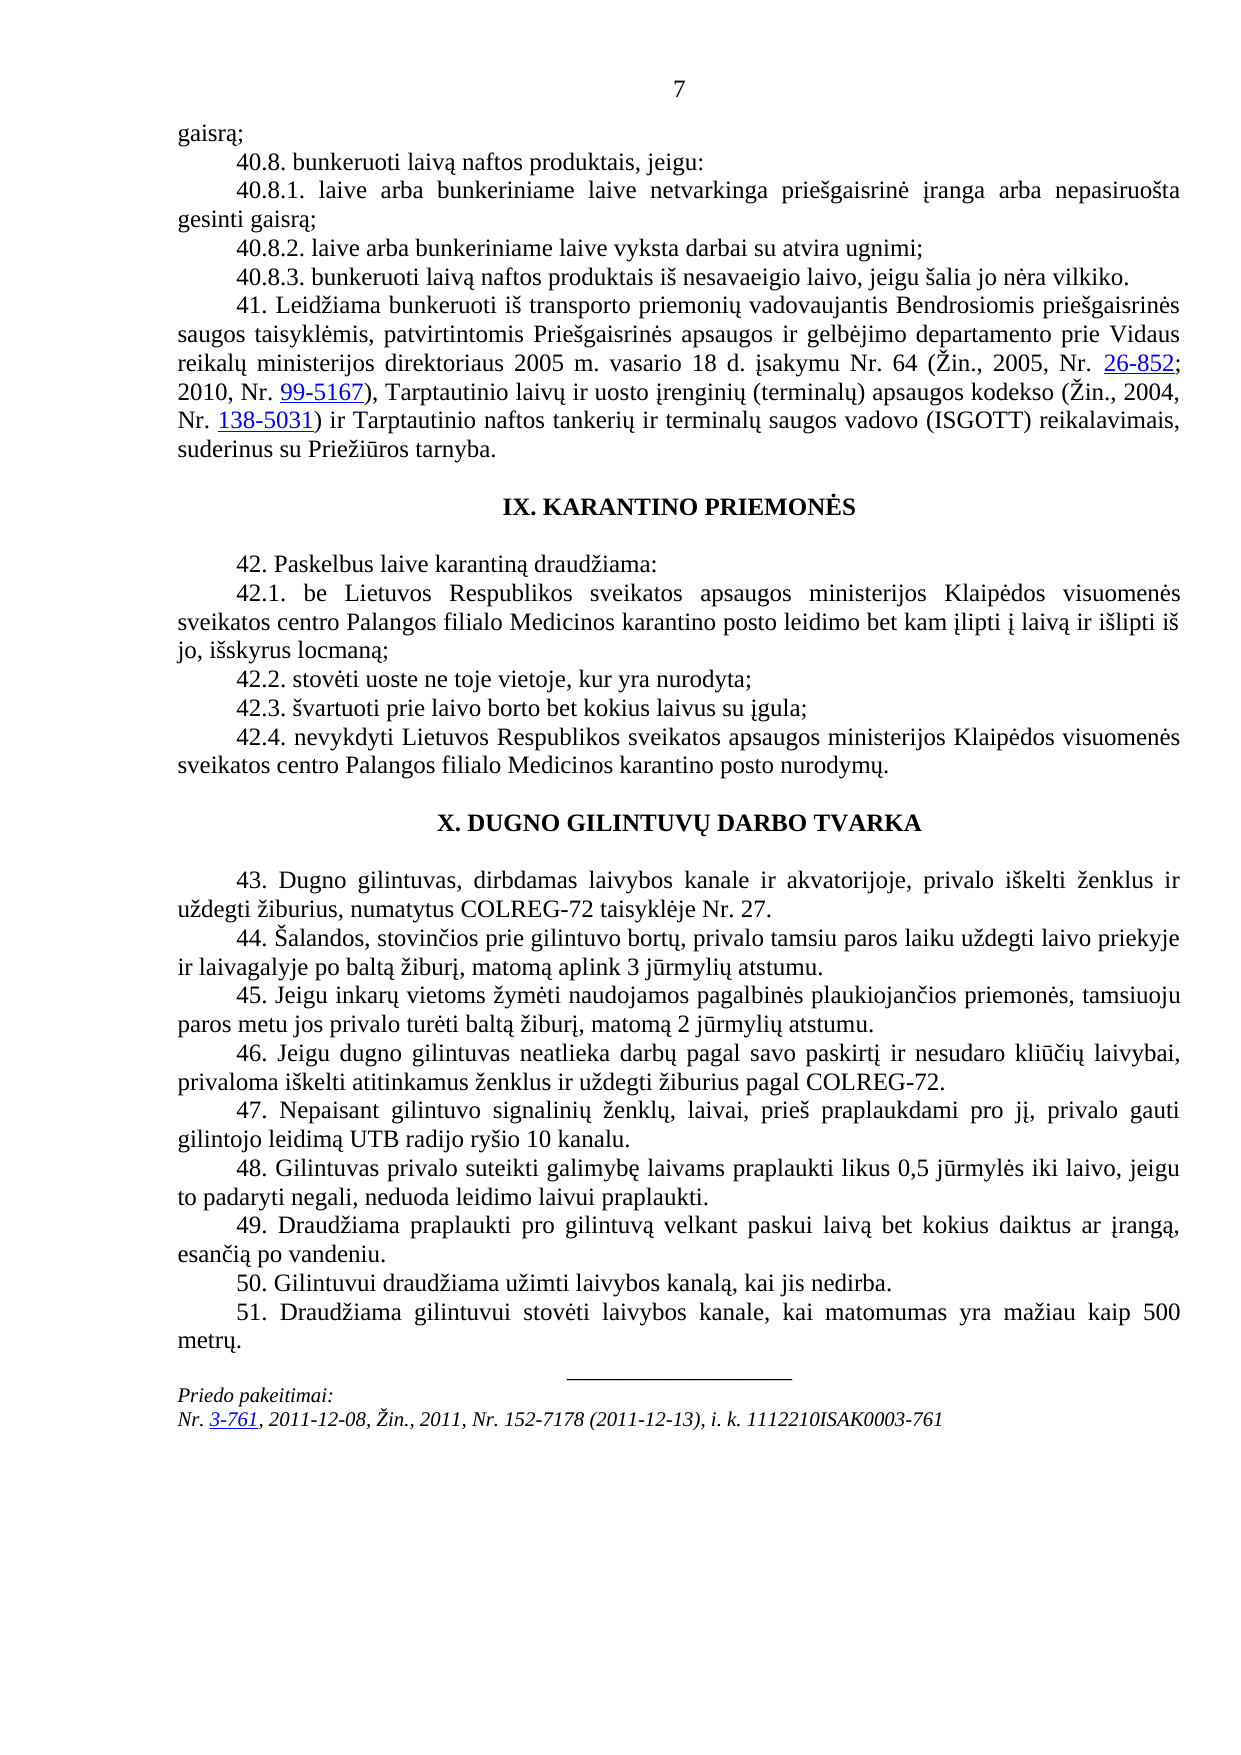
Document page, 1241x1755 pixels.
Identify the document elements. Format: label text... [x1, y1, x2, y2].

text 50. Gilintuvui draudžiama užimti laivybos kanalą, kai jis nedirba. [177, 1268, 1181, 1297]
text 40.8.2. laive arba bunkeriniame laive vyksta darbai su atvira ugnimi; [177, 233, 1181, 262]
text 43. Dugno gilintuvas, dirbdamas laivybos kanale ir akvatorijoje, privalo iškelti ženklus ir uždegti žiburius, numatytus COLREG-72 taisyklėje Nr. 27. [177, 866, 1181, 923]
text IX. KARANTINO PRIEMONĖS [177, 492, 1181, 521]
text __________________ [177, 1354, 1181, 1383]
text 46. Jeigu dugno gilintuvas neatlieka darbų pagal savo paskirtį ir nesudaro kliūčių laivybai, privaloma iškelti atitinkamus ženklus ir uždegti žiburius pagal COLREG-72. [177, 1038, 1181, 1096]
text 48. Gilintuvas privalo suteikti galimybę laivams praplaukti likus 0,5 jūrmylės iki laivo, jeigu to padaryti negali, neduoda leidimo laivui praplaukti. [177, 1153, 1181, 1211]
text 42.2. stovėti uoste ne toje vietoje, kur yra nurodyta; [177, 664, 1181, 693]
text 51. Draudžiama gilintuvui stovėti laivybos kanale, kai matomumas yra mažiau kaip 500 metrų. [177, 1297, 1181, 1354]
text 40.8.3. bunkeruoti laivą naftos produktais iš nesavaeigio laivo, jeigu šalia jo nėra vilkiko. [177, 262, 1181, 291]
text 42.3. švartuoti prie laivo borto bet kokius laivus su įgula; [177, 693, 1181, 722]
text gaisrą; [177, 118, 1181, 147]
text 40.8.1. laive arba bunkeriniame laive netvarkinga priešgaisrinė įranga arba nepasiruošta gesinti gaisrą; [177, 176, 1181, 233]
text 42. Paskelbus laive karantiną draudžiama: [177, 549, 1181, 578]
text 40.8. bunkeruoti laivą naftos produktais, jeigu: [177, 147, 1181, 176]
text 47. Nepaisant gilintuvo signalinių ženklų, laivai, prieš praplaukdami pro jį, privalo gauti gilintojo leidimą UTB radijo ryšio 10 kanalu. [177, 1096, 1181, 1153]
text 49. Draudžiama praplaukti pro gilintuvą velkant paskui laivą bet kokius daiktus ar įrangą, esančią po vandeniu. [177, 1211, 1181, 1268]
text 41. Leidžiama bunkeruoti iš transporto priemonių vadovaujantis Bendrosiomis priešgaisrinės saugos taisyklėmis, patvirtintomis Priešgaisrinės apsaugos ir gelbėjimo departamento prie Vidaus reikalų ministerijos direktoriaus 2005 m. vasario 18 d. įsakymu Nr. 64 (Žin., 2005, Nr. 26-852; 2010, Nr. 99-5167), Tarptautinio laivų ir uosto įrenginių (terminalų) apsaugos kodekso (Žin., 2004, Nr. 138-5031) ir Tarptautinio naftos tankerių ir terminalų saugos vadovo (ISGOTT) reikalavimais, suderinus su Priežiūros tarnyba. [177, 291, 1181, 463]
text Nr. 3-761, 2011-12-08, Žin., 2011, Nr. 152-7178 (2011-12-13), i. k. 1112210ISAK0003-761 [177, 1407, 1181, 1431]
text X. DUGNO GILINTUVŲ DARBO TVARKA [177, 808, 1181, 837]
text 42.4. nevykdyti Lietuvos Respublikos sveikatos apsaugos ministerijos Klaipėdos visuomenės sveikatos centro Palangos filialo Medicinos karantino posto nurodymų. [177, 722, 1181, 779]
text 42.1. be Lietuvos Respublikos sveikatos apsaugos ministerijos Klaipėdos visuomenės sveikatos centro Palangos filialo Medicinos karantino posto leidimo bet kam įlipti į laivą ir išlipti iš jo, išskyrus locmaną; [177, 578, 1181, 664]
text 44. Šalandos, stovinčios prie gilintuvo bortų, privalo tamsiu paros laiku uždegti laivo priekyje ir laivagalyje po baltą žiburį, matomą aplink 3 jūrmylių atstumu. [177, 923, 1181, 981]
text 45. Jeigu inkarų vietoms žymėti naudojamos pagalbinės plaukiojančios priemonės, tamsiuoju paros metu jos privalo turėti baltą žiburį, matomą 2 jūrmylių atstumu. [177, 981, 1181, 1038]
text Priedo pakeitimai: [177, 1383, 1181, 1407]
